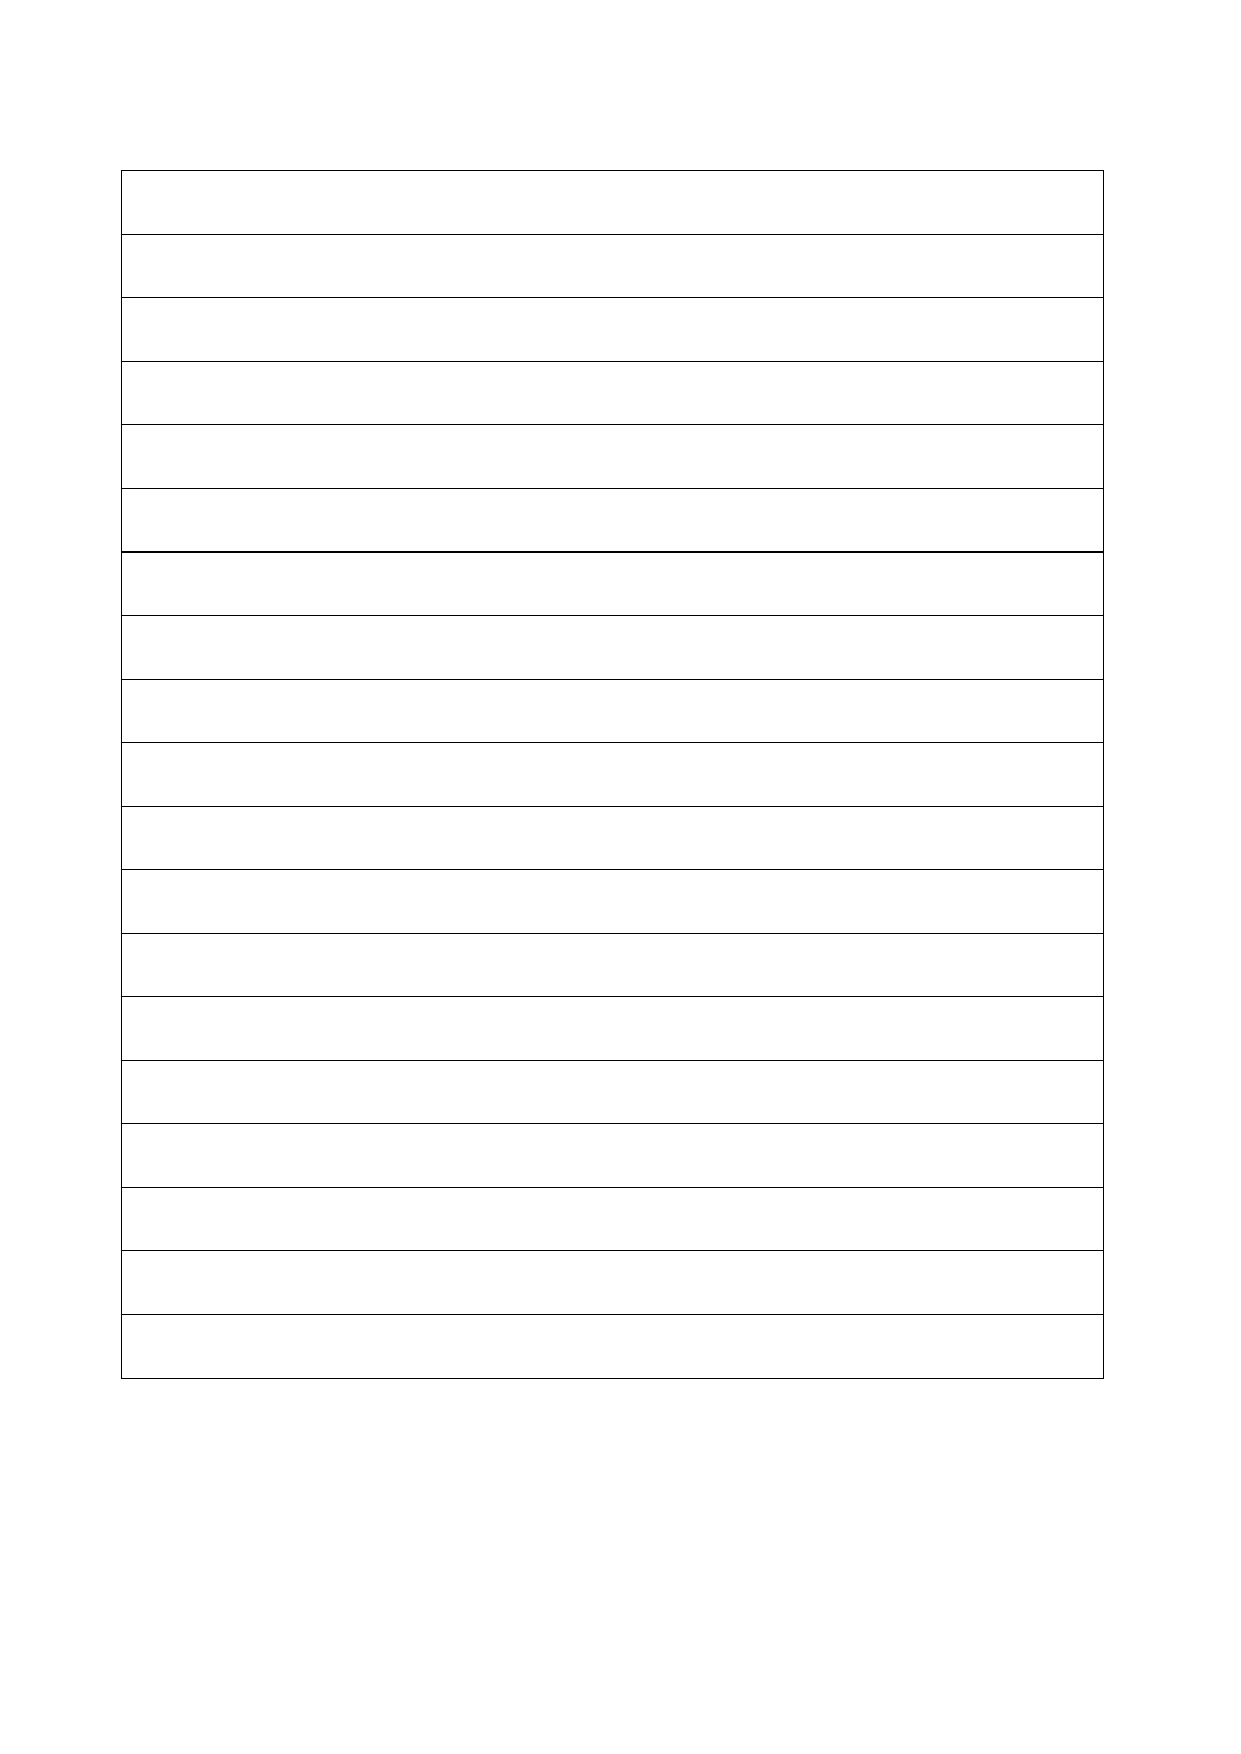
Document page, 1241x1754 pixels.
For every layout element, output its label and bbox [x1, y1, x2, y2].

table_cell [122, 807, 1103, 869]
table_cell [122, 235, 1103, 297]
table_cell [122, 743, 1103, 806]
table_cell [122, 680, 1103, 742]
table_header [122, 171, 1103, 234]
table_cell [122, 934, 1103, 996]
table_cell [122, 1124, 1103, 1187]
table_cell [122, 1061, 1103, 1123]
table_cell [122, 997, 1103, 1060]
table_cell [122, 870, 1103, 933]
table_cell [122, 553, 1103, 615]
table_cell [122, 489, 1103, 551]
table_cell [122, 1315, 1103, 1377]
table_cell [122, 1188, 1103, 1250]
table_cell [122, 425, 1103, 488]
table_cell [122, 298, 1103, 361]
table_cell [122, 1251, 1103, 1314]
table_cell [122, 362, 1103, 424]
table_cell [122, 616, 1103, 678]
